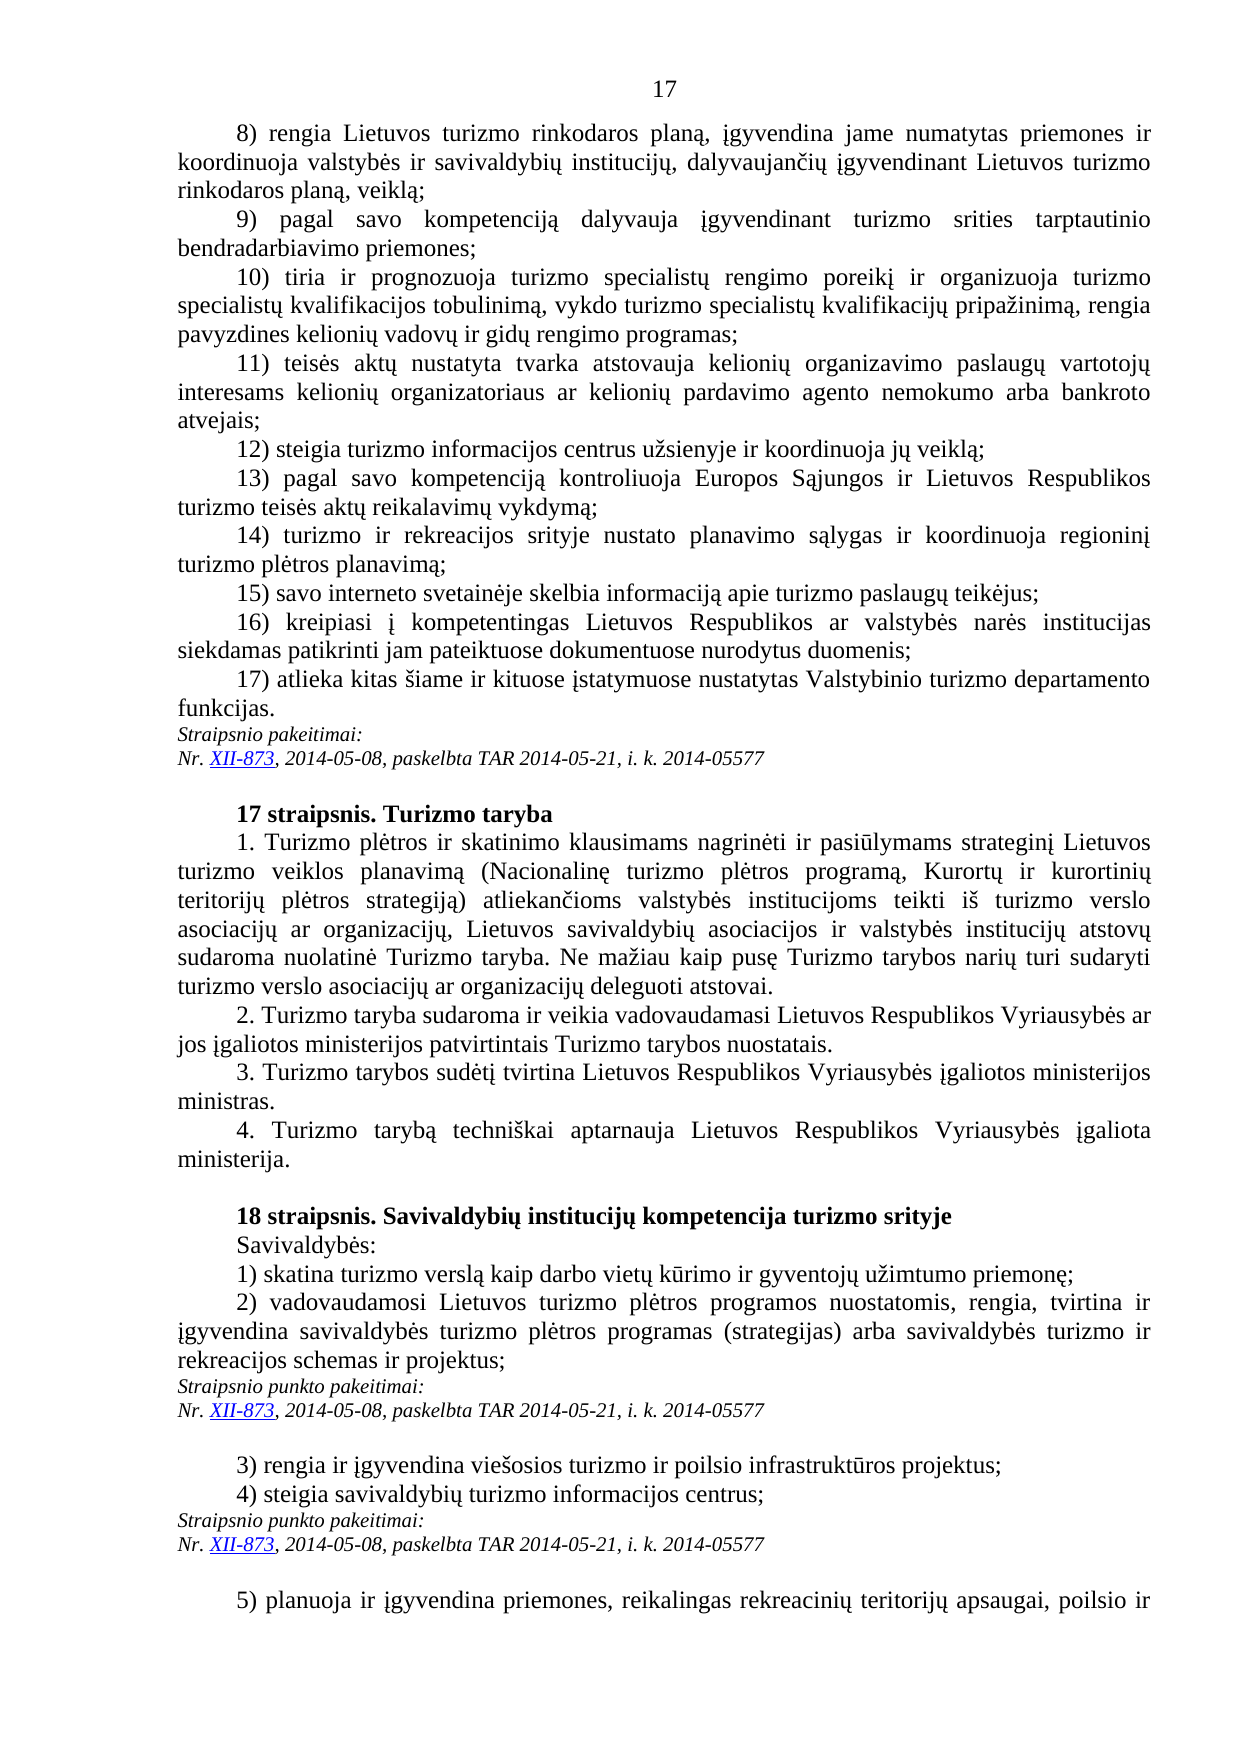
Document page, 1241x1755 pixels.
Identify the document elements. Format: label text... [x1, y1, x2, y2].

text 12) steigia turizmo informacijos centrus užsienyje ir koordinuoja jų veiklą; [177, 434, 1152, 463]
text 2) vadovaudamosi Lietuvos turizmo plėtros programos nuostatomis, rengia, tvirtina ir įgyvendina savivaldybės turizmo plėtros programas (strategijas) arba savivaldybės turizmo ir rekreacijos schemas ir projektus; [177, 1287, 1152, 1374]
text 13) pagal savo kompetenciją kontroliuoja Europos Sąjungos ir Lietuvos Respublikos turizmo teisės aktų reikalavimų vykdymą; [177, 463, 1152, 521]
text Straipsnio punkto pakeitimai: [177, 1508, 1152, 1532]
text 1) skatina turizmo verslą kaip darbo vietų kūrimo ir gyventojų užimtumo priemonę; [177, 1259, 1152, 1287]
text 10) tiria ir prognozuoja turizmo specialistų rengimo poreikį ir organizuoja turizmo specialistų kvalifikacijos tobulinimą, vykdo turizmo specialistų kvalifikacijų pripažinimą, rengia pavyzdines kelionių vadovų ir gidų rengimo programas; [177, 262, 1152, 348]
text 5) planuoja ir įgyvendina priemones, reikalingas rekreacinių teritorijų apsaugai, poilsio ir [177, 1585, 1152, 1614]
text 16) kreipiasi į kompetentingas Lietuvos Respublikos ar valstybės narės institucijas siekdamas patikrinti jam pateiktuose dokumentuose nurodytus duomenis; [177, 607, 1152, 664]
text 15) savo interneto svetainėje skelbia informaciją apie turizmo paslaugų teikėjus; [177, 578, 1152, 607]
text 1. Turizmo plėtros ir skatinimo klausimams nagrinėti ir pasiūlymams strateginį Lietuvos turizmo veiklos planavimą (Nacionalinę turizmo plėtros programą, Kurortų ir kurortinių teritorijų plėtros strategiją) atliekančioms valstybės institucijoms teikti iš turizmo verslo asociacijų ar organizacijų, Lietuvos savivaldybių asociacijos ir valstybės institucijų atstovų sudaroma nuolatinė Turizmo taryba. Ne mažiau kaip pusę Turizmo tarybos narių turi sudaryti turizmo verslo asociacijų ar organizacijų deleguoti atstovai. [177, 827, 1152, 1000]
text Straipsnio pakeitimai: [177, 722, 1152, 746]
text 9) pagal savo kompetenciją dalyvauja įgyvendinant turizmo srities tarptautinio bendradarbiavimo priemones; [177, 204, 1152, 262]
text 18 straipsnis. Savivaldybių institucijų kompetencija turizmo srityje [236, 1201, 1152, 1230]
text 11) teisės aktų nustatyta tvarka atstovauja kelionių organizavimo paslaugų vartotojų interesams kelionių organizatoriaus ar kelionių pardavimo agento nemokumo arba bankroto atvejais; [177, 348, 1152, 434]
text Nr. XII-873, 2014-05-08, paskelbta TAR 2014-05-21, i. k. 2014-05577 [177, 746, 1152, 770]
text 3) rengia ir įgyvendina viešosios turizmo ir poilsio infrastruktūros projektus; [177, 1451, 1152, 1479]
text Savivaldybės: [177, 1230, 1152, 1259]
text 8) rengia Lietuvos turizmo rinkodaros planą, įgyvendina jame numatytas priemones ir koordinuoja valstybės ir savivaldybių institucijų, dalyvaujančių įgyvendinant Lietuvos turizmo rinkodaros planą, veiklą; [177, 118, 1152, 204]
text Straipsnio punkto pakeitimai: [177, 1374, 1152, 1398]
text 17) atlieka kitas šiame ir kituose įstatymuose nustatytas Valstybinio turizmo departamento funkcijas. [177, 664, 1152, 722]
text 17 straipsnis. Turizmo taryba [177, 799, 1152, 827]
text 4) steigia savivaldybių turizmo informacijos centrus; [177, 1479, 1152, 1508]
text 14) turizmo ir rekreacijos srityje nustato planavimo sąlygas ir koordinuoja regioninį turizmo plėtros planavimą; [177, 521, 1152, 578]
text Nr. XII-873, 2014-05-08, paskelbta TAR 2014-05-21, i. k. 2014-05577 [177, 1532, 1152, 1556]
text 3. Turizmo tarybos sudėtį tvirtina Lietuvos Respublikos Vyriausybės įgaliotos ministerijos ministras. [177, 1057, 1152, 1115]
text 4. Turizmo tarybą techniškai aptarnauja Lietuvos Respublikos Vyriausybės įgaliota ministerija. [177, 1115, 1152, 1172]
text Nr. XII-873, 2014-05-08, paskelbta TAR 2014-05-21, i. k. 2014-05577 [177, 1398, 1152, 1422]
text 2. Turizmo taryba sudaroma ir veikia vadovaudamasi Lietuvos Respublikos Vyriausybės ar jos įgaliotos ministerijos patvirtintais Turizmo tarybos nuostatais. [177, 1000, 1152, 1057]
